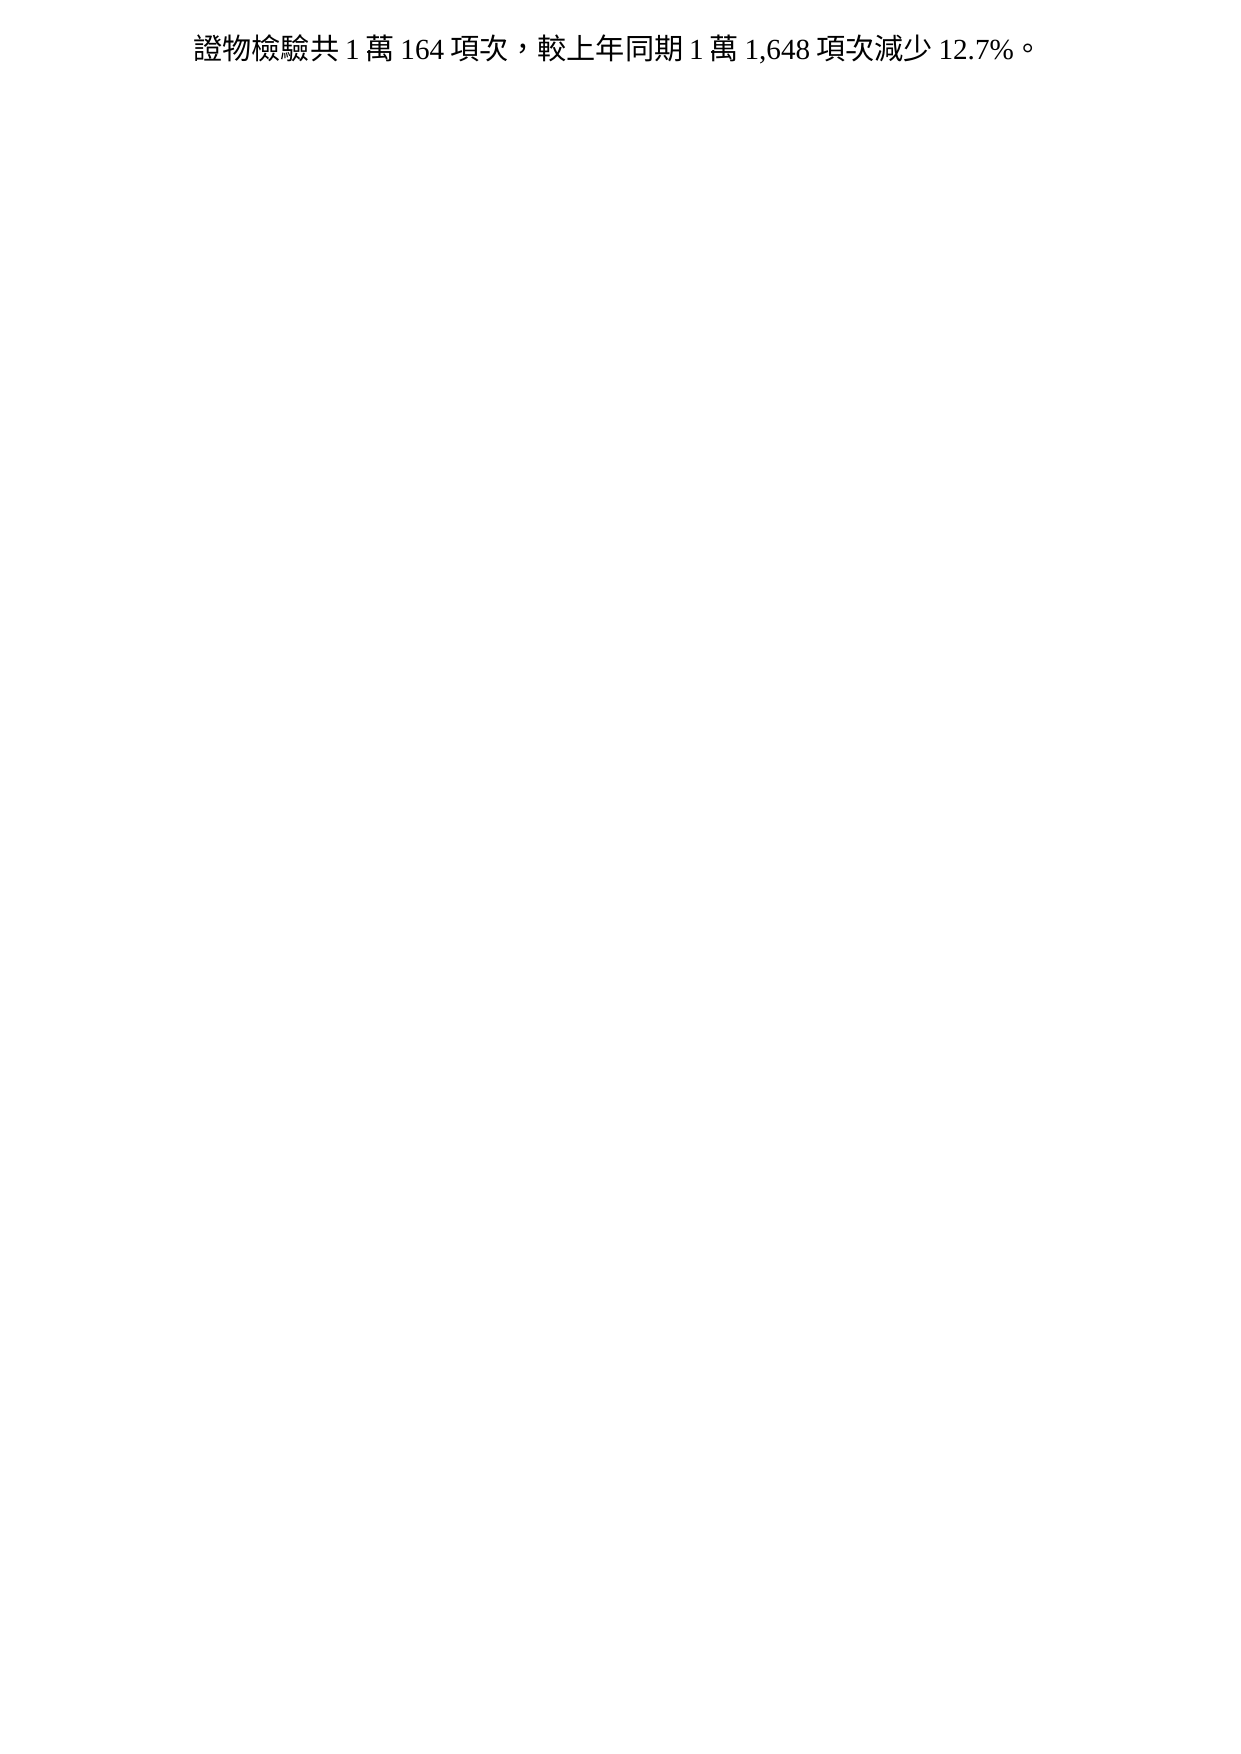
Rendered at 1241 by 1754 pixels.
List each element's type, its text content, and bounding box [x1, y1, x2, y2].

list 證物檢驗共1萬164項次，較上年同期1萬1,648項次減少12.7%。 [118, 5, 1122, 68]
